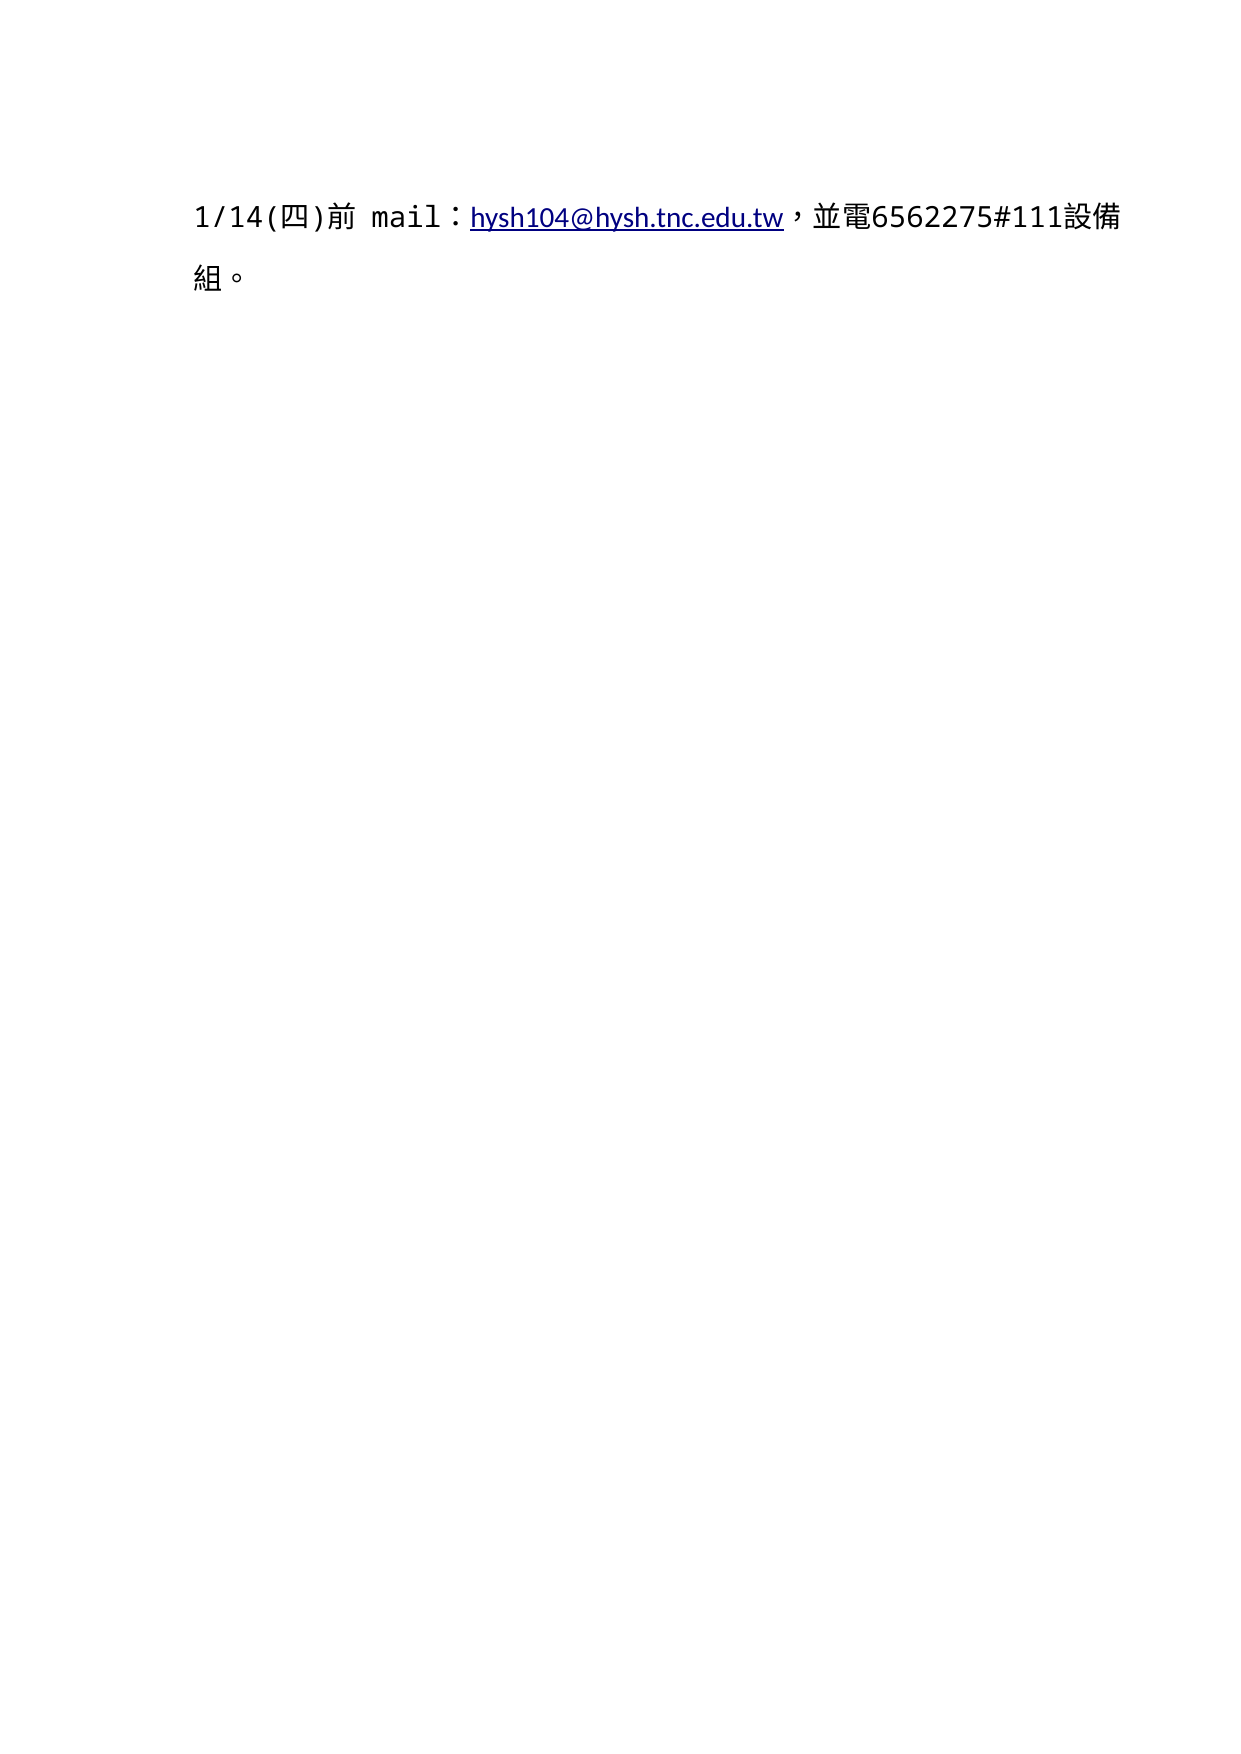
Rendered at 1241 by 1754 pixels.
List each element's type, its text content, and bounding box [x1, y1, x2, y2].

text 1/14(四)前 mail：hysh104@hysh.tnc.edu.tw，並電6562275#111設備組。 [193, 173, 1122, 298]
